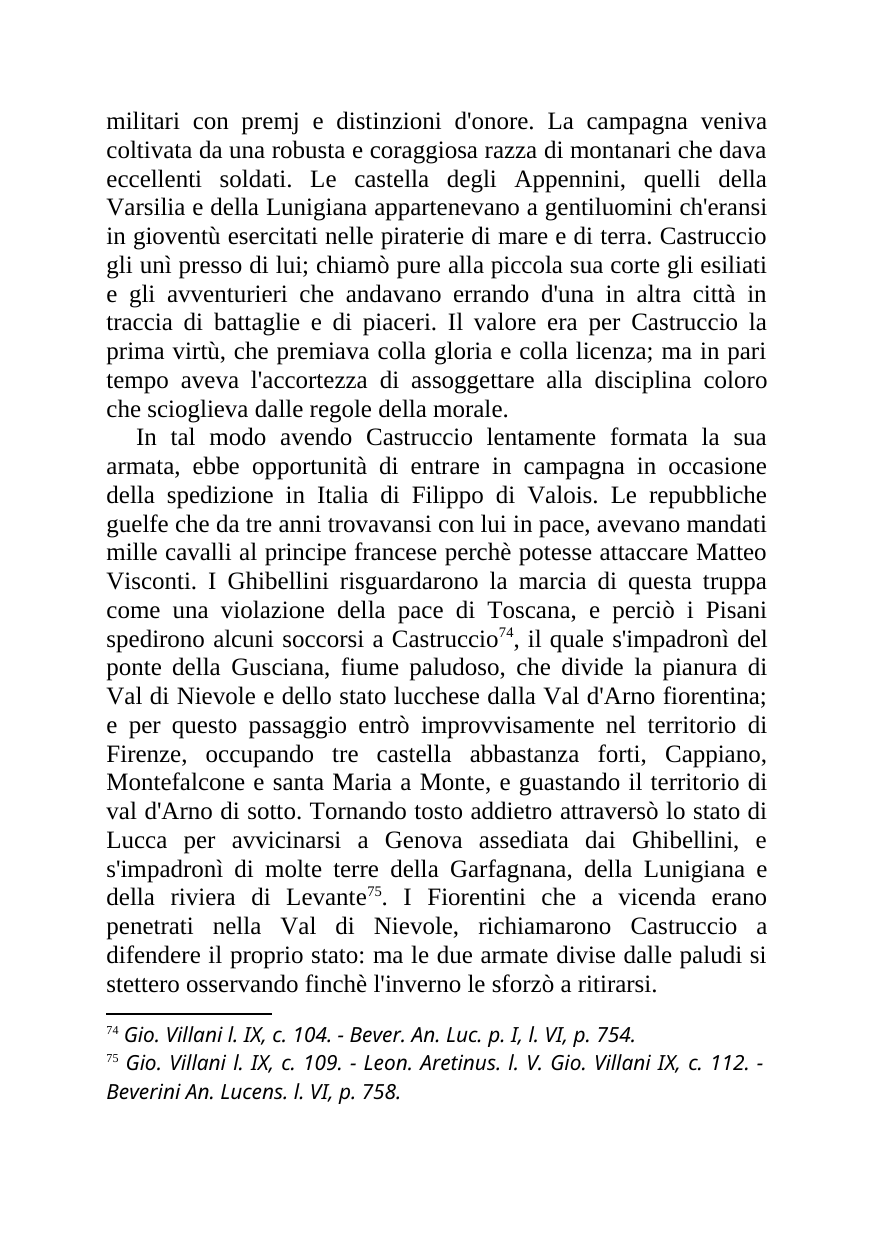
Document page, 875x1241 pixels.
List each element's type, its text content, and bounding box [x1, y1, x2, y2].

text Gio. Villani l. IX, c. 109. - Leon. Aretinus. l. V. Gio. Villani IX, c. 112. - Beverini An. Lucens. l. VI, p. 758. [106, 1048, 768, 1105]
text In tal modo avendo Castruccio lentamente formata la sua armata, ebbe opportunità di entrare in campagna in occasione della spedizione in Italia di Filippo di Valois. Le repubbliche guelfe che da tre anni trovavansi con lui in pace, avevano mandati mille cavalli al principe francese perchè potesse attaccare Matteo Visconti. I Ghibellini risguardarono la marcia di questa truppa come una violazione della pace di Toscana, e perciò i Pisani spedirono alcuni soccorsi a Castruccio, il quale s'impadronì del ponte della Gusciana, fiume paludoso, che divide la pianura di Val di Nievole e dello stato lucchese dalla Val d'Arno fiorentina; e per questo passaggio entrò improvvisamente nel territorio di Firenze, occupando tre castella abbastanza forti, Cappiano, Montefalcone e santa Maria a Monte, e guastando il territorio di val d'Arno di sotto. Tornando tosto addietro attraversò lo stato di Lucca per avvicinarsi a Genova assediata dai Ghibellini, e s'impadronì di molte terre della Garfagnana, della Lunigiana e della riviera di Levante. I Fiorentini che a vicenda erano penetrati nella Val di Nievole, richiamarono Castruccio a difendere il proprio stato: ma le due armate divise dalle paludi si stettero osservando finchè l'inverno le sforzò a ritirarsi. [106, 422, 768, 997]
text militari con premj e distinzioni d'onore. La campagna veniva coltivata da una robusta e coraggiosa razza di montanari che dava eccellenti soldati. Le castella degli Appennini, quelli della Varsilia e della Lunigiana appartenevano a gentiluomini ch'eransi in gioventù esercitati nelle piraterie di mare e di terra. Castruccio gli unì presso di lui; chiamò pure alla piccola sua corte gli esiliati e gli avventurieri che andavano errando d'una in altra città in traccia di battaglie e di piaceri. Il valore era per Castruccio la prima virtù, che premiava colla gloria e colla licenza; ma in pari tempo aveva l'accortezza di assoggettare alla disciplina coloro che scioglieva dalle regole della morale. [106, 106, 768, 422]
text Gio. Villani l. IX, c. 104. - Bever. An. Luc. p. I, l. VI, p. 754. [106, 1020, 768, 1048]
